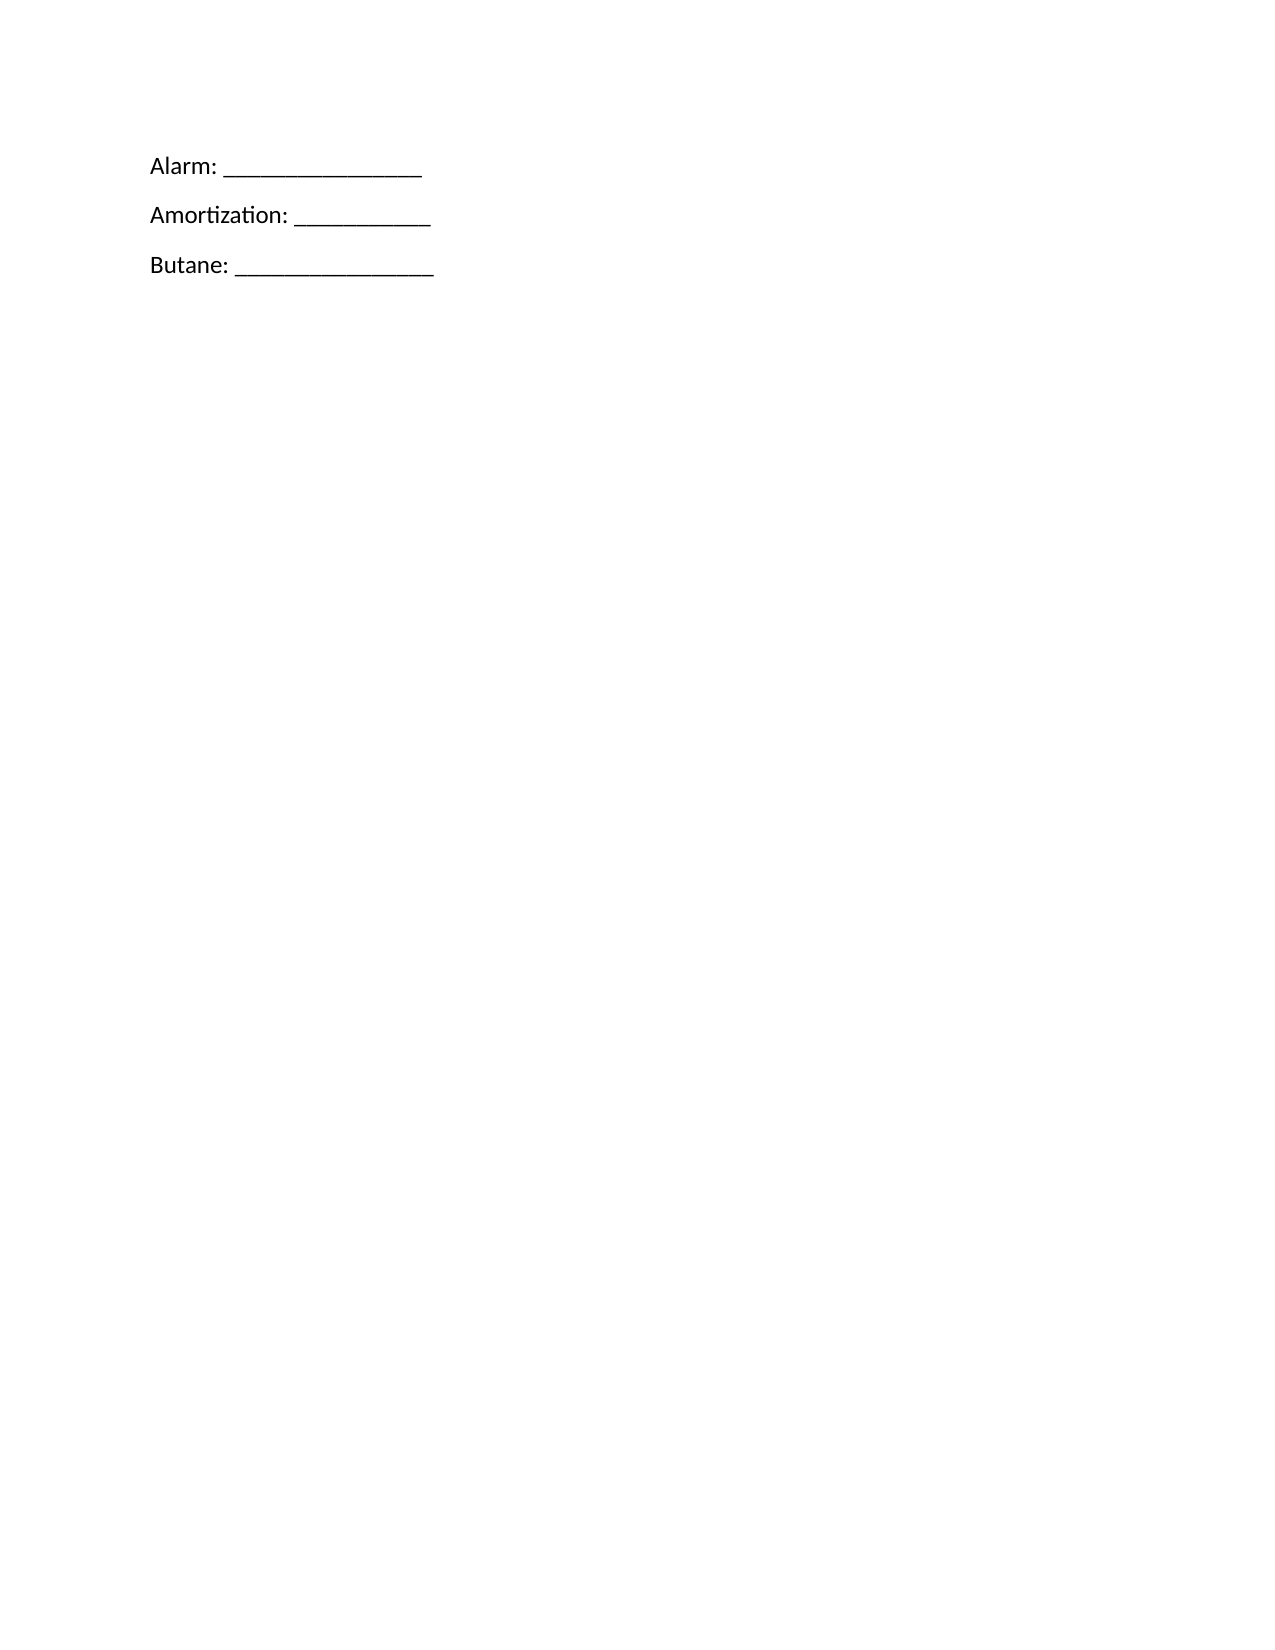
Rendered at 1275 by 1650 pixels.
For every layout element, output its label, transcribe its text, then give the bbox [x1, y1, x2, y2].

text Amortization: ___________ [150, 199, 1125, 230]
text Butane: ________________ [150, 249, 1125, 280]
text Alarm: ________________ [150, 150, 1125, 181]
